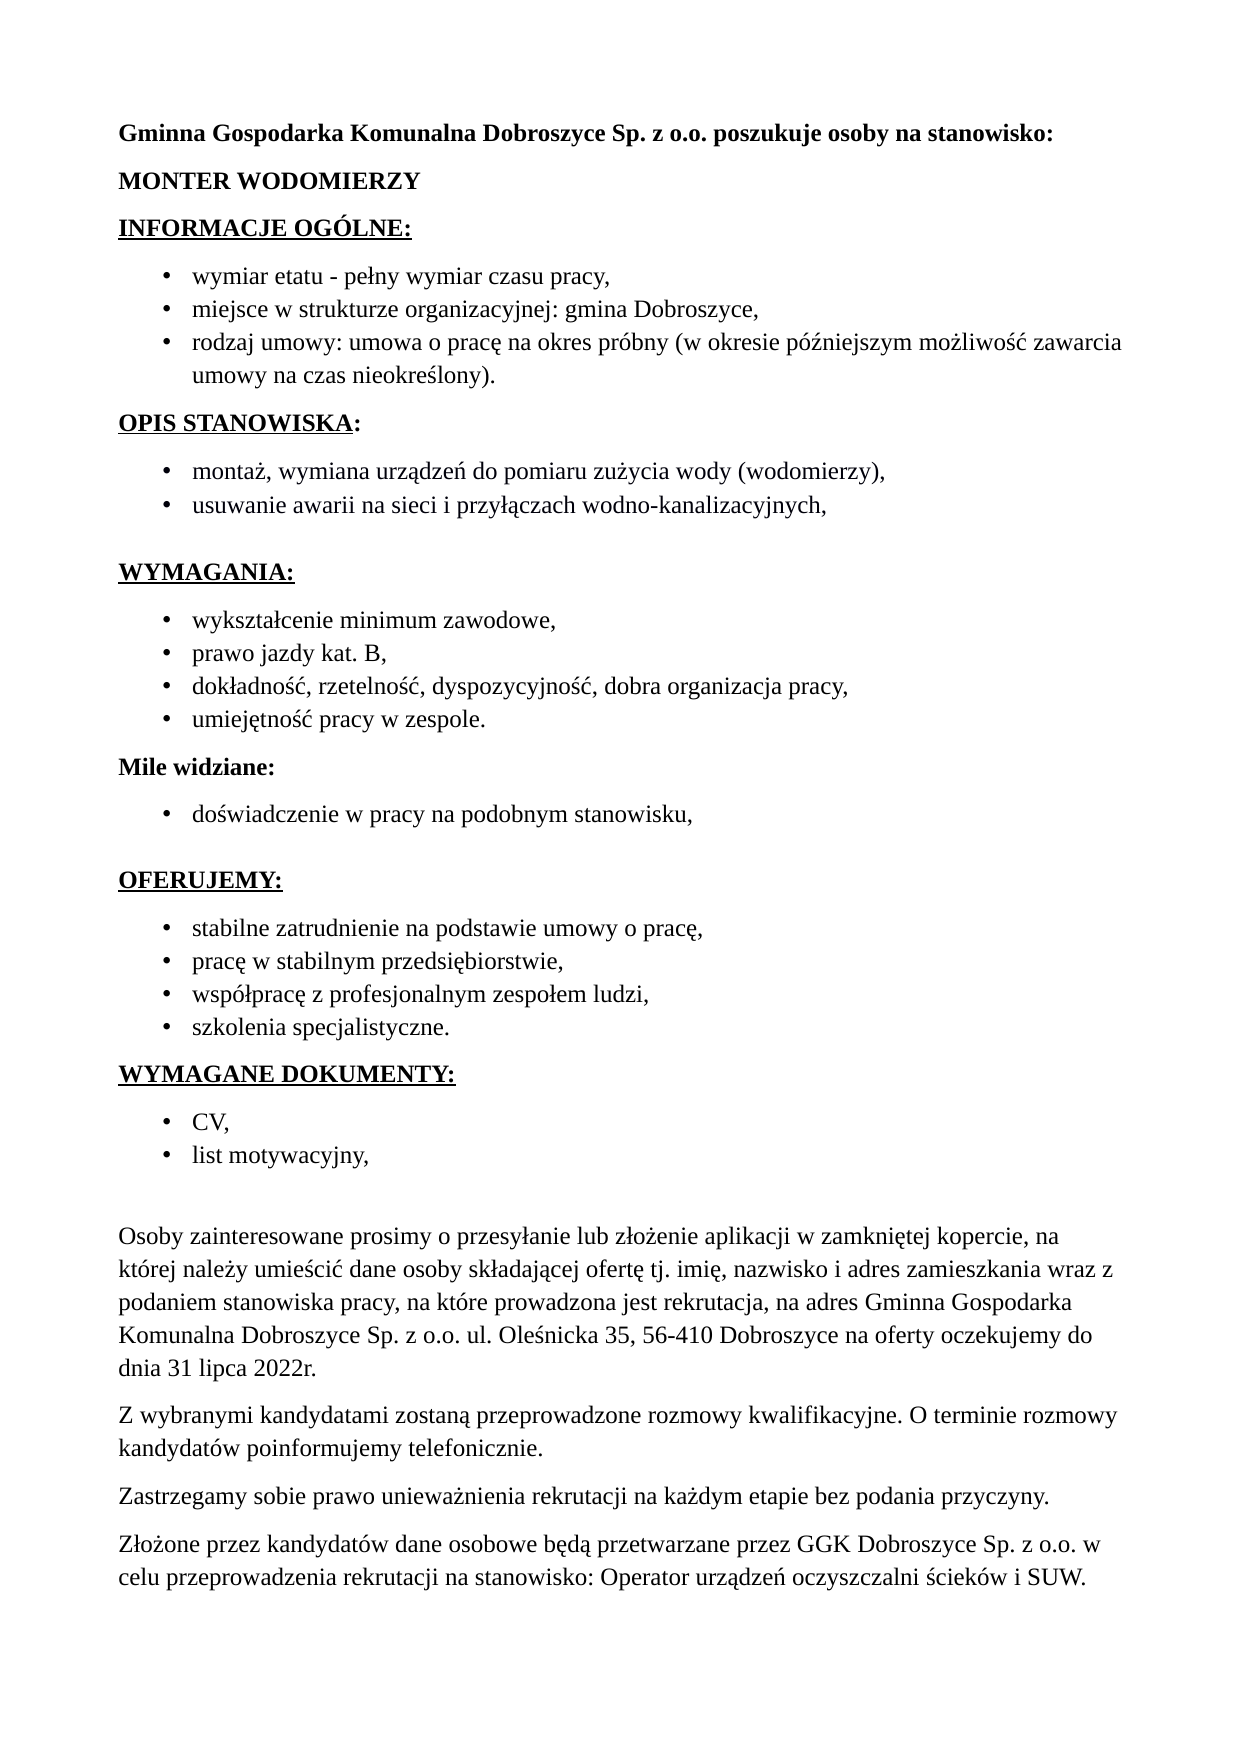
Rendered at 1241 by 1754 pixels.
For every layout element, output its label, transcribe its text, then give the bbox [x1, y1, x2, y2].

text Osoby zainteresowane prosimy o przesyłanie lub złożenie aplikacji w zamkniętej kopercie, na której należy umieścić dane osoby składającej ofertę tj. imię, nazwisko i adres zamieszkania wraz z podaniem stanowiska pracy, na które prowadzona jest rekrutacja, na adres Gminna Gospodarka Komunalna Dobroszyce Sp. z o.o. ul. Oleśnicka 35, 56-410 Dobroszyce na oferty oczekujemy do dnia 31 lipca 2022r. [118, 1221, 1122, 1382]
list wymiar etatu - pełny wymiar czasu pracy, [162, 261, 1122, 290]
list wykształcenie minimum zawodowe, [162, 605, 1122, 634]
list doświadczenie w pracy na podobnym stanowisku, [162, 799, 1122, 828]
text WYMAGANIA: [118, 557, 1122, 586]
text Mile widziane: [118, 752, 1122, 780]
text OFERUJEMY: [118, 865, 1122, 894]
list list motywacyjny, [162, 1140, 1122, 1169]
list CV, [162, 1107, 1122, 1136]
list miejsce w strukturze organizacyjnej: gmina Dobroszyce, [162, 294, 1122, 323]
text MONTER WODOMIERZY [118, 166, 1122, 194]
text Złożone przez kandydatów dane osobowe będą przetwarzane przez GGK Dobroszyce Sp. z o.o. w celu przeprowadzenia rekrutacji na stanowisko: Operator urządzeń oczyszczalni ścieków i SUW. [118, 1529, 1122, 1591]
list montaż, wymiana urządzeń do pomiaru zużycia wody (wodomierzy), [162, 456, 1122, 485]
text Z wybranymi kandydatami zostaną przeprowadzone rozmowy kwalifikacyjne. O terminie rozmowy kandydatów poinformujemy telefonicznie. [118, 1401, 1122, 1462]
list stabilne zatrudnienie na podstawie umowy o pracę, [162, 913, 1122, 942]
text Gminna Gospodarka Komunalna Dobroszyce Sp. z o.o. poszukuje osoby na stanowisko: [118, 118, 1122, 147]
list dokładność, rzetelność, dyspozycyjność, dobra organizacja pracy, [162, 671, 1122, 700]
list pracę w stabilnym przedsiębiorstwie, [162, 946, 1122, 975]
text OPIS STANOWISKA: [118, 408, 1122, 436]
list usuwanie awarii na sieci i przyłączach wodno-kanalizacyjnych, [162, 490, 1122, 519]
list prawo jazdy kat. B, [162, 638, 1122, 667]
text INFORMACJE OGÓLNE: [118, 213, 1122, 242]
list rodzaj umowy: umowa o pracę na okres próbny (w okresie późniejszym możliwość zawarcia umowy na czas nieokreślony). [162, 327, 1122, 389]
text WYMAGANE DOKUMENTY: [118, 1059, 1122, 1088]
list współpracę z profesjonalnym zespołem ludzi, [162, 979, 1122, 1008]
text Zastrzegamy sobie prawo unieważnienia rekrutacji na każdym etapie bez podania przyczyny. [118, 1481, 1122, 1510]
list szkolenia specjalistyczne. [162, 1012, 1122, 1041]
list umiejętność pracy w zespole. [162, 704, 1122, 733]
